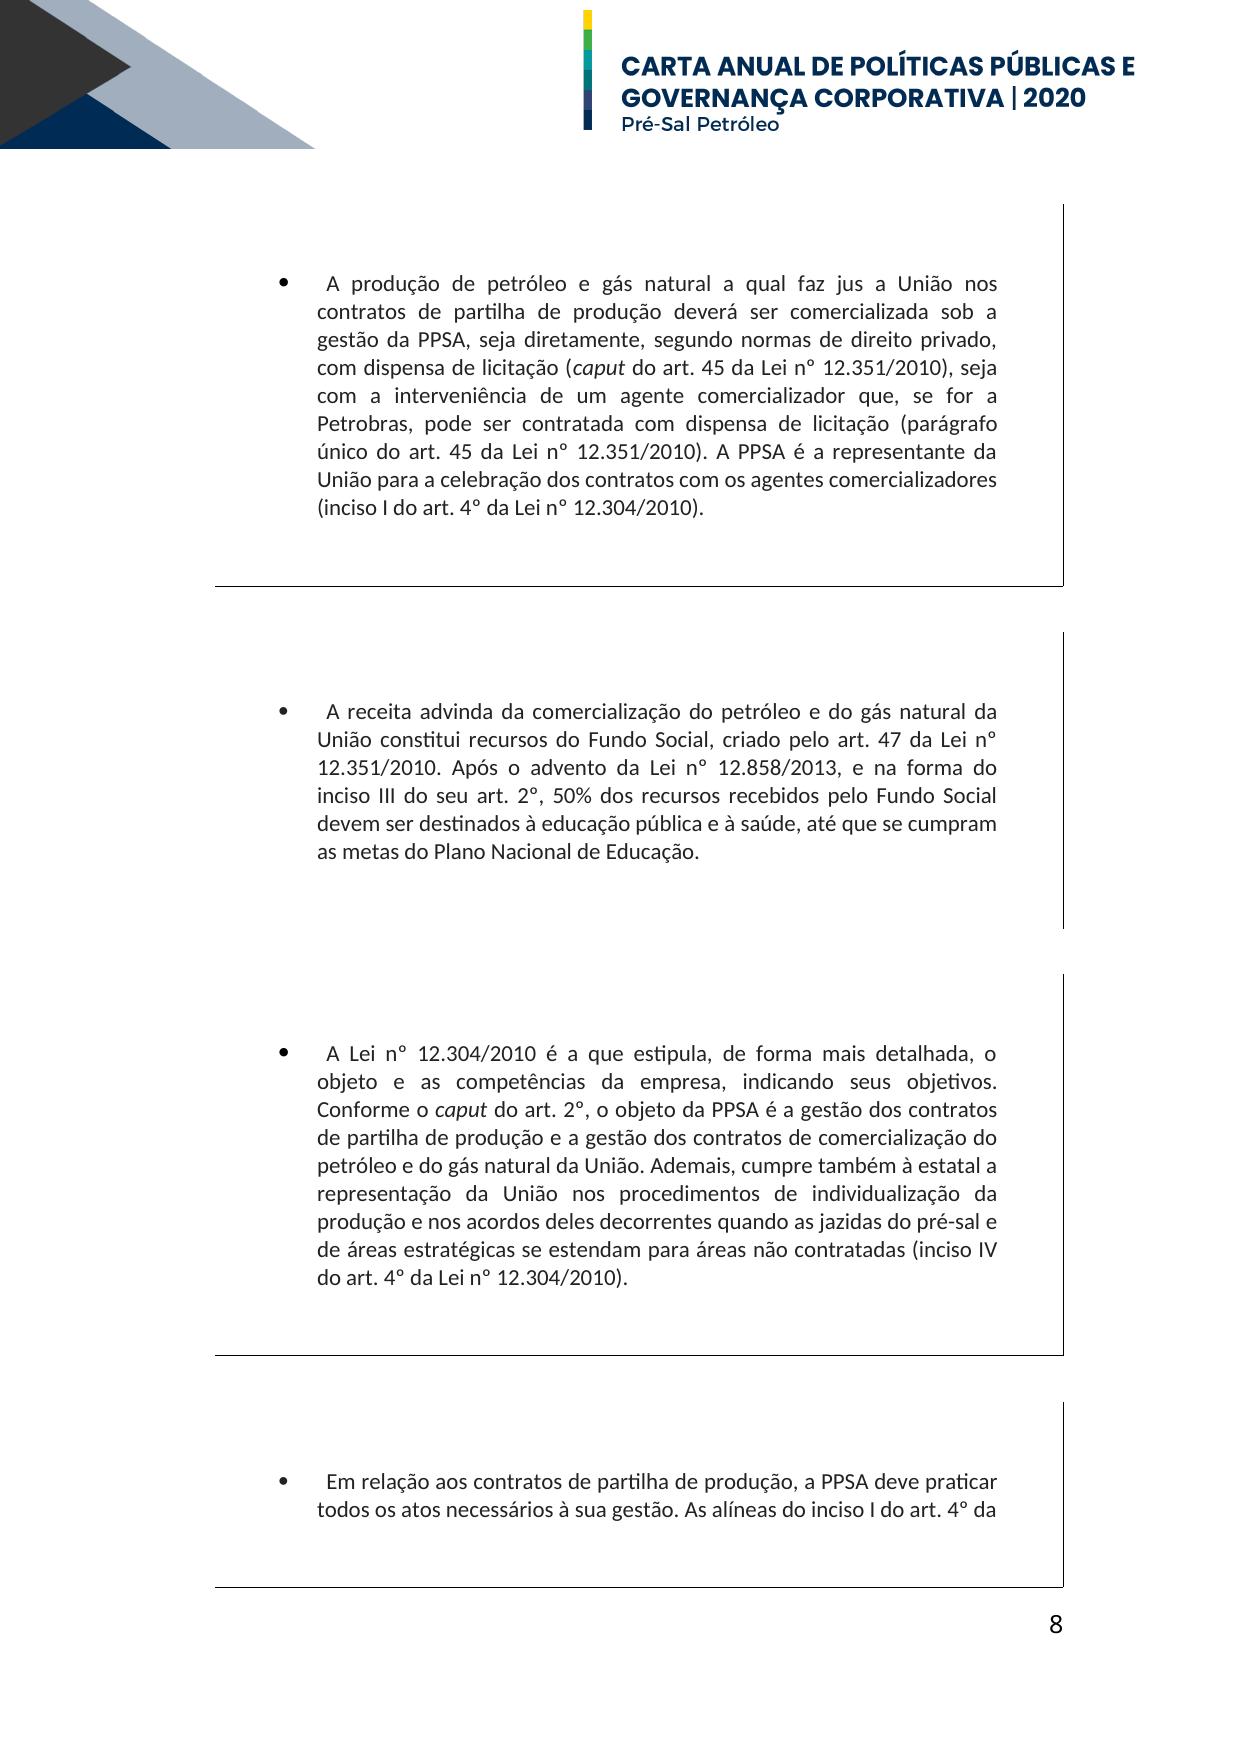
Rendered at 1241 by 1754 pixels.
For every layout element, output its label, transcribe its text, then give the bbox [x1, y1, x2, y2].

list Em relação aos contratos de partilha de produção, a PPSA deve praticar todos os atos necessários à sua gestão. As alíneas do inciso I do art. 4º da [215, 1402, 1063, 1587]
list A produção de petróleo e gás natural a qual faz jus a União nos contratos de partilha de produção deverá ser comercializada sob a gestão da PPSA, seja diretamente, segundo normas de direito privado, com dispensa de licitação (caput do art. 45 da Lei nº 12.351/2010), seja com a interveniência de um agente comercializador que, se for a Petrobras, pode ser contratada com dispensa de licitação (parágrafo único do art. 45 da Lei nº 12.351/2010). A PPSA é a representante da União para a celebração dos contratos com os agentes comercializadores (inciso I do art. 4º da Lei nº 12.304/2010). [215, 204, 1063, 586]
list A Lei nº 12.304/2010 é a que estipula, de forma mais detalhada, o objeto e as competências da empresa, indicando seus objetivos. Conforme o caput do art. 2º, o objeto da PPSA é a gestão dos contratos de partilha de produção e a gestão dos contratos de comercialização do petróleo e do gás natural da União. Ademais, cumpre também à estatal a representação da União nos procedimentos de individualização da produção e nos acordos deles decorrentes quando as jazidas do pré-sal e de áreas estratégicas se estendam para áreas não contratadas (inciso IV do art. 4º da Lei nº 12.304/2010). [215, 974, 1063, 1355]
list A receita advinda da comercialização do petróleo e do gás natural da União constitui recursos do Fundo Social, criado pelo art. 47 da Lei nº 12.351/2010. Após o advento da Lei nº 12.858/2013, e na forma do inciso III do seu art. 2º, 50% dos recursos recebidos pelo Fundo Social devem ser destinados à educação pública e à saúde, até que se cumpram as metas do Plano Nacional de Educação. [215, 632, 1063, 929]
